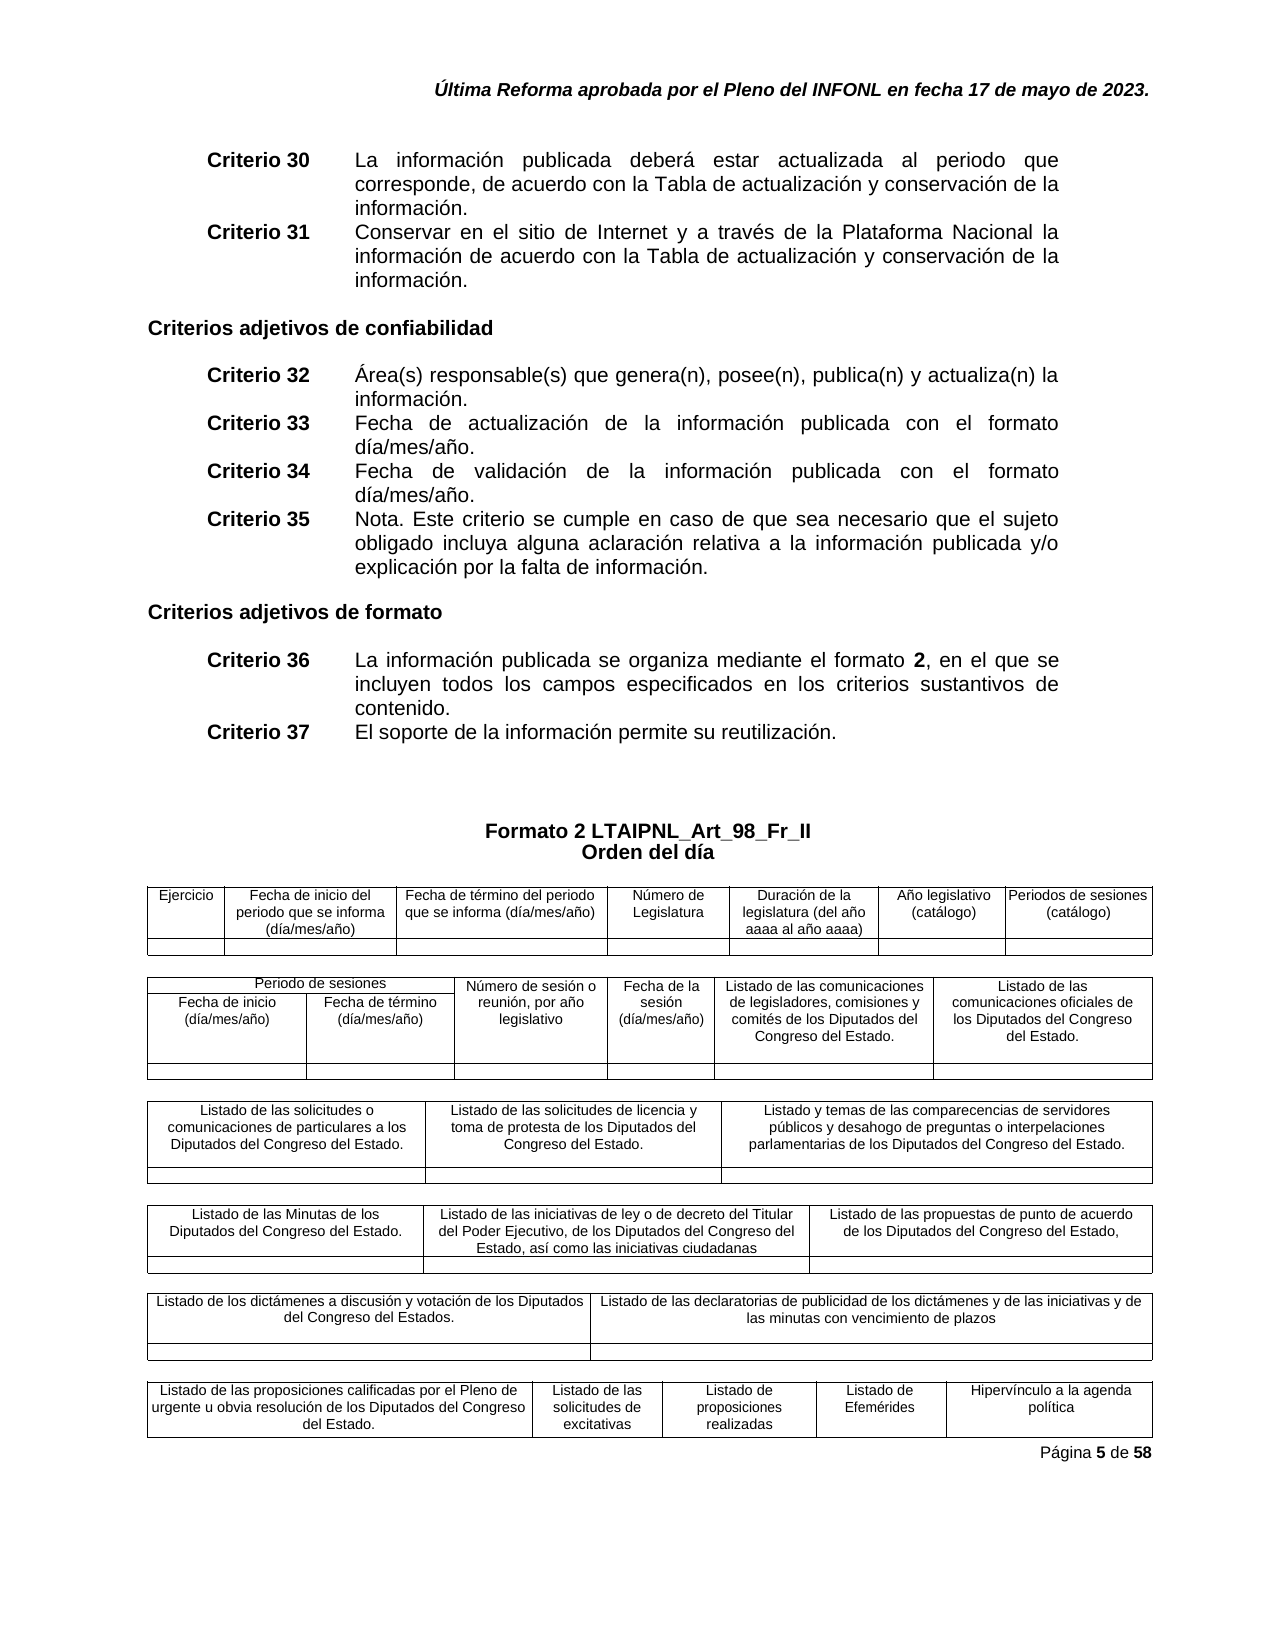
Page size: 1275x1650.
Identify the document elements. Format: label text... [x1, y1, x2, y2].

table_header Listado de Efemérides [817, 1383, 946, 1437]
table_cell Fecha de inicio (día/mes/año) [148, 994, 306, 1062]
table_header Listado y temas de las comparecencias de servidores públicos y desahogo de preguntas o interpelaciones parlamentarias de los Diputados del Congreso del Estado. [722, 1102, 1152, 1166]
table_header Listado de las comunicaciones de legisladores, comisiones y comités de los Diputados del Congreso del Estado. [715, 978, 933, 1062]
table_header Listado de las solicitudes de licencia y toma de protesta de los Diputados del Congreso del Estado. [426, 1102, 721, 1166]
table_header Fecha de inicio del periodo que se informa (día/mes/año) [225, 888, 396, 938]
table_header Listado de las propuestas de punto de acuerdo de los Diputados del Congreso del Estado, [810, 1206, 1152, 1256]
text Criterio 33 Fecha de actualización de la información publicada con el formato día/mes/año. [207, 411, 1059, 459]
table_cell [810, 1257, 1152, 1273]
table_header Año legislativo (catálogo) [879, 888, 1005, 938]
text Criterio 34 Fecha de validación de la información publicada con el formato día/mes/año. [207, 459, 1059, 507]
table_cell [307, 1064, 454, 1079]
text Criterio 32 Área(s) responsable(s) que genera(n), posee(n), publica(n) y actualiza(n) la información. [207, 363, 1059, 411]
table_header Listado de las proposiciones calificadas por el Pleno de urgente u obvia resolución de los Diputados del Congreso del Estado. [148, 1383, 532, 1437]
table_header Listado de las iniciativas de ley o de decreto del Titular del Poder Ejecutivo, de los Diputados del Congreso del Estado, así como las iniciativas ciudadanas [424, 1206, 809, 1256]
table_cell [424, 1257, 809, 1273]
table_cell [397, 939, 607, 954]
table_cell [426, 1168, 721, 1183]
table_cell [148, 939, 224, 954]
table_header Ejercicio [148, 888, 224, 938]
table_cell [148, 1344, 590, 1360]
text Formato 2 LTAIPNL_Art_98_Fr_II [148, 818, 1148, 842]
text Criterio 37 El soporte de la información permite su reutilización. [207, 720, 1059, 744]
text Criterio 30 La información publicada deberá estar actualizada al periodo que corresponde, de acuerdo con la Tabla de actualización y conservación de la información. [207, 148, 1059, 219]
table_cell [225, 939, 396, 954]
table_cell [879, 939, 1005, 954]
text Criterio 31 Conservar en el sitio de Internet y a través de la Plataforma Nacional la información de acuerdo con la Tabla de actualización y conservación de la información. [207, 219, 1059, 291]
table_header Listado de las declaratorias de publicidad de los dictámenes y de las iniciativas y de las minutas con vencimiento de plazos [591, 1294, 1152, 1343]
table_cell [934, 1064, 1152, 1079]
table_cell [455, 1064, 607, 1079]
table_cell [148, 1257, 423, 1273]
table_header Número de Legislatura [608, 888, 729, 938]
text Criterio 35 Nota. Este criterio se cumple en caso de que sea necesario que el sujeto obligado incluya alguna aclaración relativa a la información publicada y/o explicación por la falta de información. [207, 507, 1059, 579]
table_cell [722, 1168, 1152, 1183]
table_header Duración de la legislatura (del año aaaa al año aaaa) [730, 888, 878, 938]
table_header Fecha de la sesión (día/mes/año) [608, 978, 714, 1062]
table_cell [148, 1064, 306, 1079]
table_header Listado de las solicitudes o comunicaciones de particulares a los Diputados del Congreso del Estado. [148, 1102, 425, 1166]
text Criterio 36 La información publicada se organiza mediante el formato 2, en el que se incluyen todos los campos especificados en los criterios sustantivos de contenido. [207, 648, 1059, 720]
table_header Hipervínculo a la agenda política [947, 1383, 1152, 1437]
table_header Periodos de sesiones (catálogo) [1006, 888, 1152, 938]
table_cell Fecha de término (día/mes/año) [307, 994, 454, 1062]
table_header Listado de las solicitudes de excitativas [533, 1383, 662, 1437]
table_cell [148, 1168, 425, 1183]
table_header Listado de las Minutas de los Diputados del Congreso del Estado. [148, 1206, 423, 1256]
table_header Listado de las comunicaciones oficiales de los Diputados del Congreso del Estado. [934, 978, 1152, 1062]
table_header Periodo de sesiones [148, 978, 454, 993]
text Orden del día [148, 842, 1148, 864]
text Criterios adjetivos de confiabilidad [148, 315, 1059, 339]
text Criterios adjetivos de formato [148, 600, 1059, 624]
table_cell [1006, 939, 1152, 954]
table_cell [591, 1344, 1152, 1360]
table_cell [715, 1064, 933, 1079]
table_cell [608, 939, 729, 954]
table_header Listado de proposiciones realizadas [663, 1383, 816, 1437]
table_header Listado de los dictámenes a discusión y votación de los Diputados del Congreso del Estados. [148, 1294, 590, 1343]
table_cell [608, 1064, 714, 1079]
table_cell [730, 939, 878, 954]
table_header Fecha de término del periodo que se informa (día/mes/año) [397, 888, 607, 938]
table_header Número de sesión o reunión, por año legislativo [455, 978, 607, 1062]
